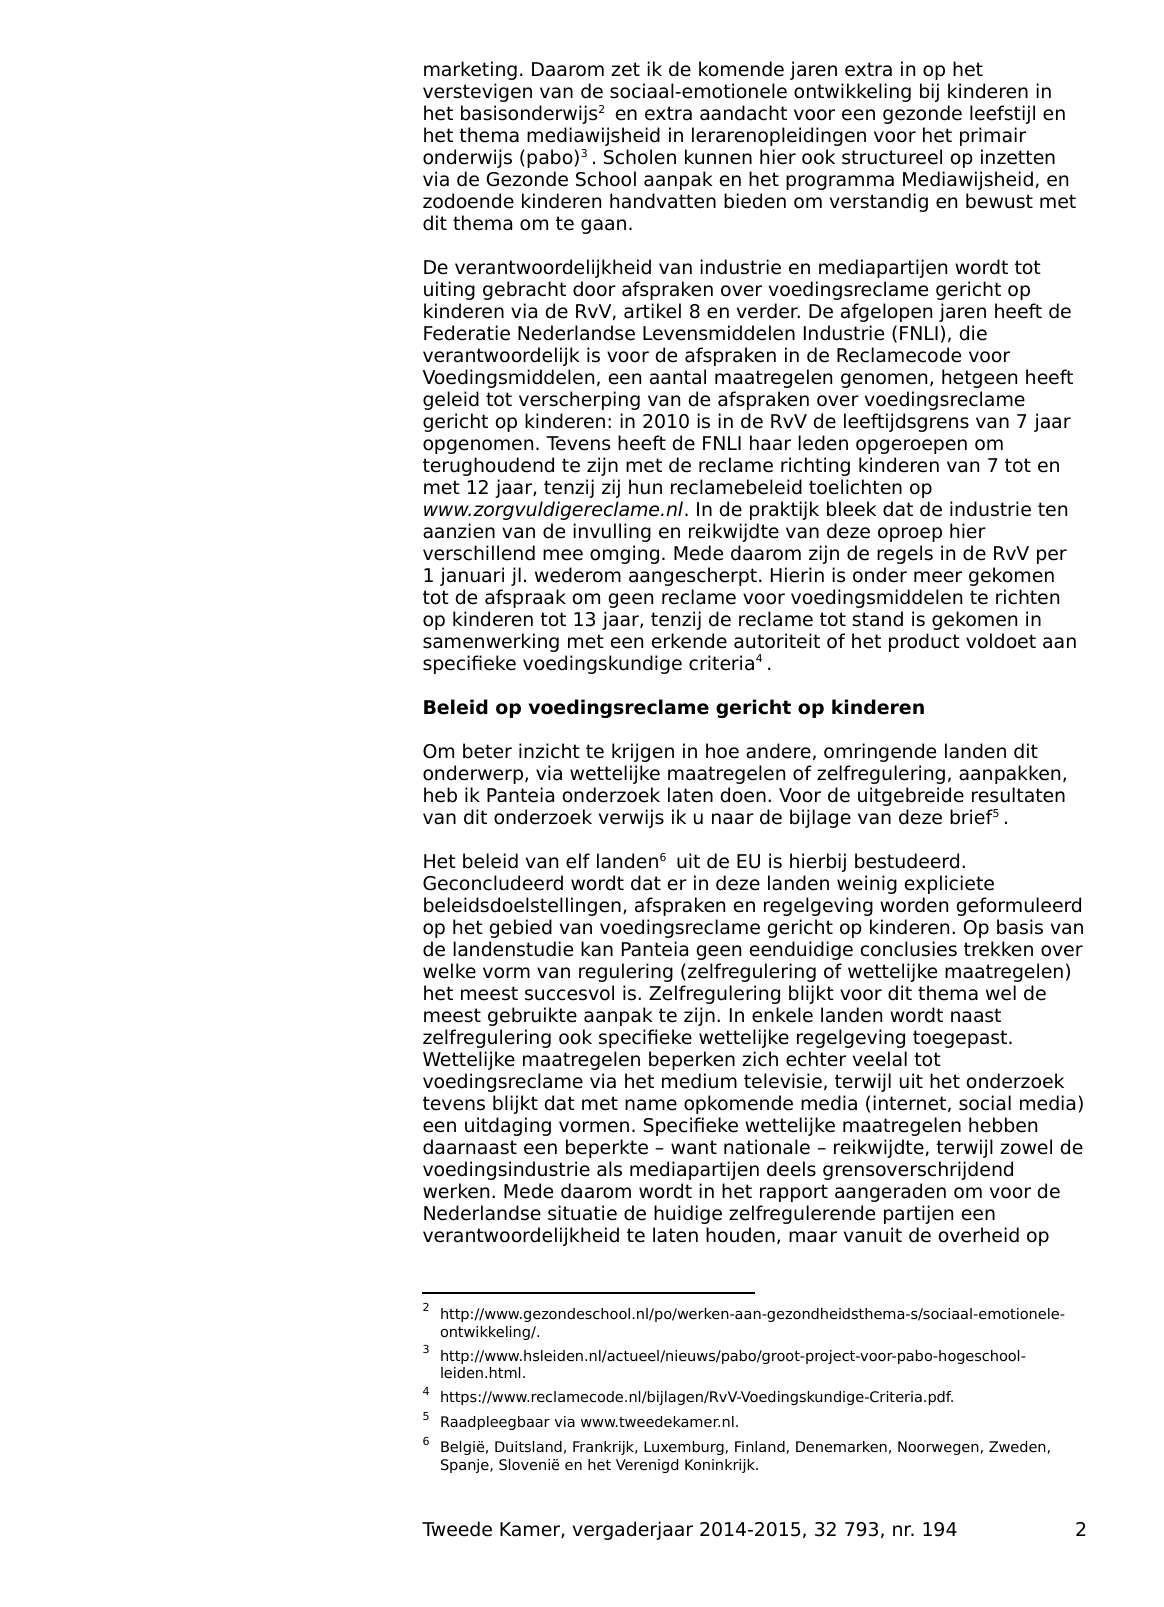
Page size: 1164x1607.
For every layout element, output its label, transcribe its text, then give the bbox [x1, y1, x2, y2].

text Het beleid van elf landen uit de EU is hierbij bestudeerd. Geconcludeerd wordt dat er in deze landen weinig expliciete beleidsdoelstellingen, afspraken en regelgeving worden geformuleerd op het gebied van voedingsreclame gericht op kinderen. Op basis van de landenstudie kan Panteia geen eenduidige conclusies trekken over welke vorm van regulering (zelfregulering of wettelijke maatregelen) het meest succesvol is. Zelfregulering blijkt voor dit thema wel de meest gebruikte aanpak te zijn. In enkele landen wordt naast zelfregulering ook specifieke wettelijke regelgeving toegepast. Wettelijke maatregelen beperken zich echter veelal tot voedingsreclame via het medium televisie, terwijl uit het onderzoek tevens blijkt dat met name opkomende media (internet, social media) een uitdaging vormen. Specifieke wettelijke maatregelen hebben daarnaast een beperkte – want nationale – reikwijdte, terwijl zowel de voedingsindustrie als mediapartijen deels grensoverschrijdend werken. Mede daarom wordt in het rapport aangeraden om voor de Nederlandse situatie de huidige zelfregulerende partijen een verantwoordelijkheid te laten houden, maar vanuit de overheid op [422, 851, 1087, 1247]
subtitle Beleid op voedingsreclame gericht op kinderen [422, 697, 1087, 719]
text http://www.hsleiden.nl/actueel/nieuws/pabo/groot-project-voor-pabo-hogeschool-leiden.html. [422, 1343, 1087, 1382]
text http://www.gezondeschool.nl/po/werken-aan-gezondheidsthema-s/sociaal-emotionele-ontwikkeling/. [422, 1302, 1087, 1341]
text https://www.reclamecode.nl/bijlagen/RvV-Voedingskundige-Criteria.pdf. [422, 1385, 1087, 1407]
text De verantwoordelijkheid van industrie en mediapartijen wordt tot uiting gebracht door afspraken over voedingsreclame gericht op kinderen via de RvV, artikel 8 en verder. De afgelopen jaren heeft de Federatie Nederlandse Levensmiddelen Industrie (FNLI), die verantwoordelijk is voor de afspraken in de Reclamecode voor Voedingsmiddelen, een aantal maatregelen genomen, hetgeen heeft geleid tot verscherping van de afspraken over voedingsreclame gericht op kinderen: in 2010 is in de RvV de leeftijdsgrens van 7 jaar opgenomen. Tevens heeft de FNLI haar leden opgeroepen om terughoudend te zijn met de reclame richting kinderen van 7 tot en met 12 jaar, tenzij zij hun reclamebeleid toelichten op www.zorgvuldigereclame.nl. In de praktijk bleek dat de industrie ten aanzien van de invulling en reikwijdte van deze oproep hier verschillend mee omging. Mede daarom zijn de regels in de RvV per 1 januari jl. wederom aangescherpt. Hierin is onder meer gekomen tot de afspraak om geen reclame voor voedingsmiddelen te richten op kinderen tot 13 jaar, tenzij de reclame tot stand is gekomen in samenwerking met een erkende autoriteit of het product voldoet aan specifieke voedingskundige criteria. [422, 257, 1087, 675]
text Raadpleegbaar via www.tweedekamer.nl. [422, 1410, 1087, 1432]
text België, Duitsland, Frankrijk, Luxemburg, Finland, Denemarken, Noorwegen, Zweden, Spanje, Slovenië en het Verenigd Koninkrijk. [422, 1435, 1087, 1474]
text marketing. Daarom zet ik de komende jaren extra in op het verstevigen van de sociaal-emotionele ontwikkeling bij kinderen in het basisonderwijs en extra aandacht voor een gezonde leefstijl en het thema mediawijsheid in lerarenopleidingen voor het primair onderwijs (pabo). Scholen kunnen hier ook structureel op inzetten via de Gezonde School aanpak en het programma Mediawijsheid, en zodoende kinderen handvatten bieden om verstandig en bewust met dit thema om te gaan. [422, 59, 1087, 235]
text Om beter inzicht te krijgen in hoe andere, omringende landen dit onderwerp, via wettelijke maatregelen of zelfregulering, aanpakken, heb ik Panteia onderzoek laten doen. Voor de uitgebreide resultaten van dit onderzoek verwijs ik u naar de bijlage van deze brief. [422, 741, 1087, 829]
